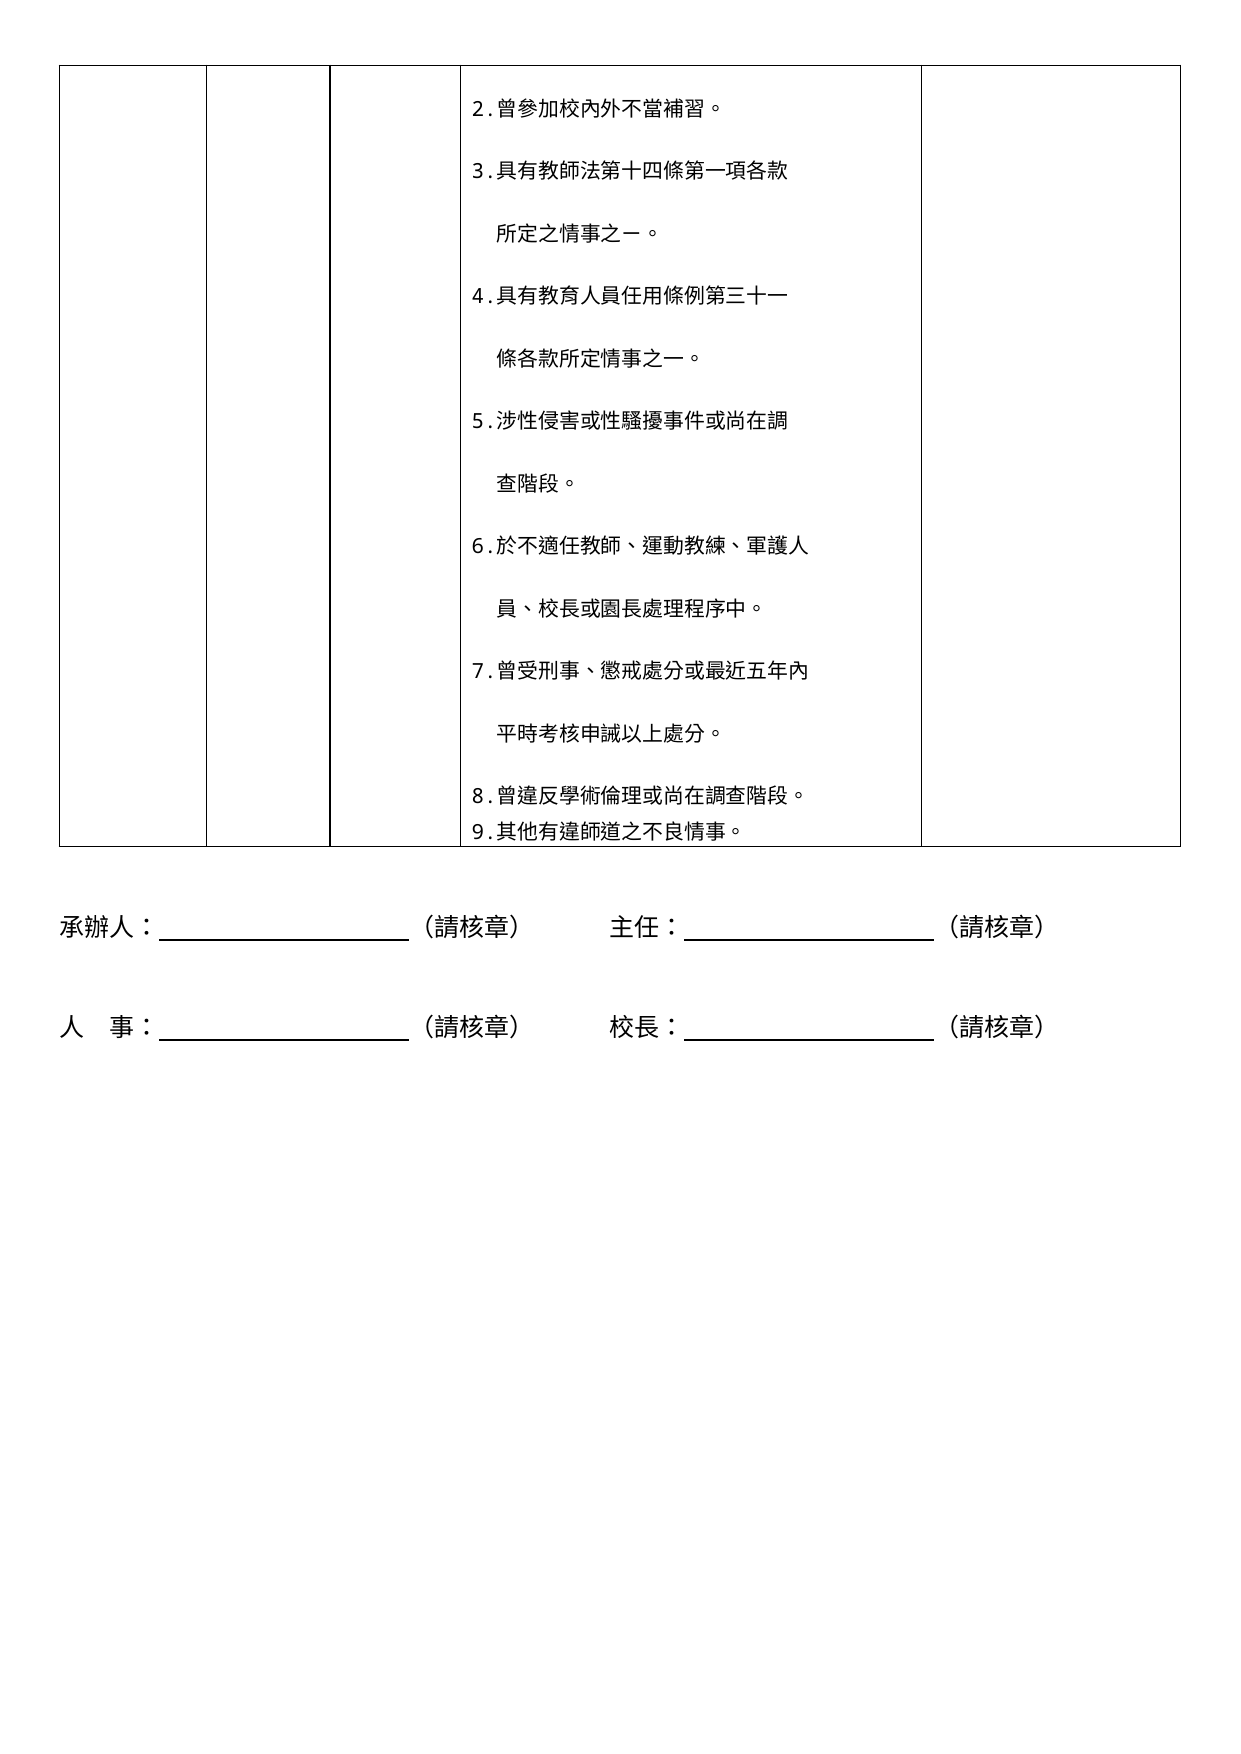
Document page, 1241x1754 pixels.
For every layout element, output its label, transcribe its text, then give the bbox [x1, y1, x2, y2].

table_cell [60, 66, 206, 846]
table_cell [922, 66, 1180, 846]
table_cell [331, 66, 460, 846]
text 承辦人： （請核章） 主任： （請核章） [59, 884, 1181, 947]
table_cell 2.曾參加校內外不當補習。 3.具有教師法第十四條第一項各款 所定之情事之ㄧ。 4.具有教育人員任用條例第三十一 條各款所定情事之一。 5.涉性侵害或性騷擾事件或尚在調 查階段。 6.於不適任教師、運動教練、軍護人 員、校長或園長處理程序中。 7.曾受刑事、懲戒處分或最近五年內 平時考核申誡以上處分。 8.曾違反學術倫理或尚在調查階段。 9.其他有違師道之不良情事。 [461, 66, 921, 846]
table_cell [207, 66, 329, 846]
text 人 事： （請核章） 校長： （請核章） [59, 984, 1181, 1047]
